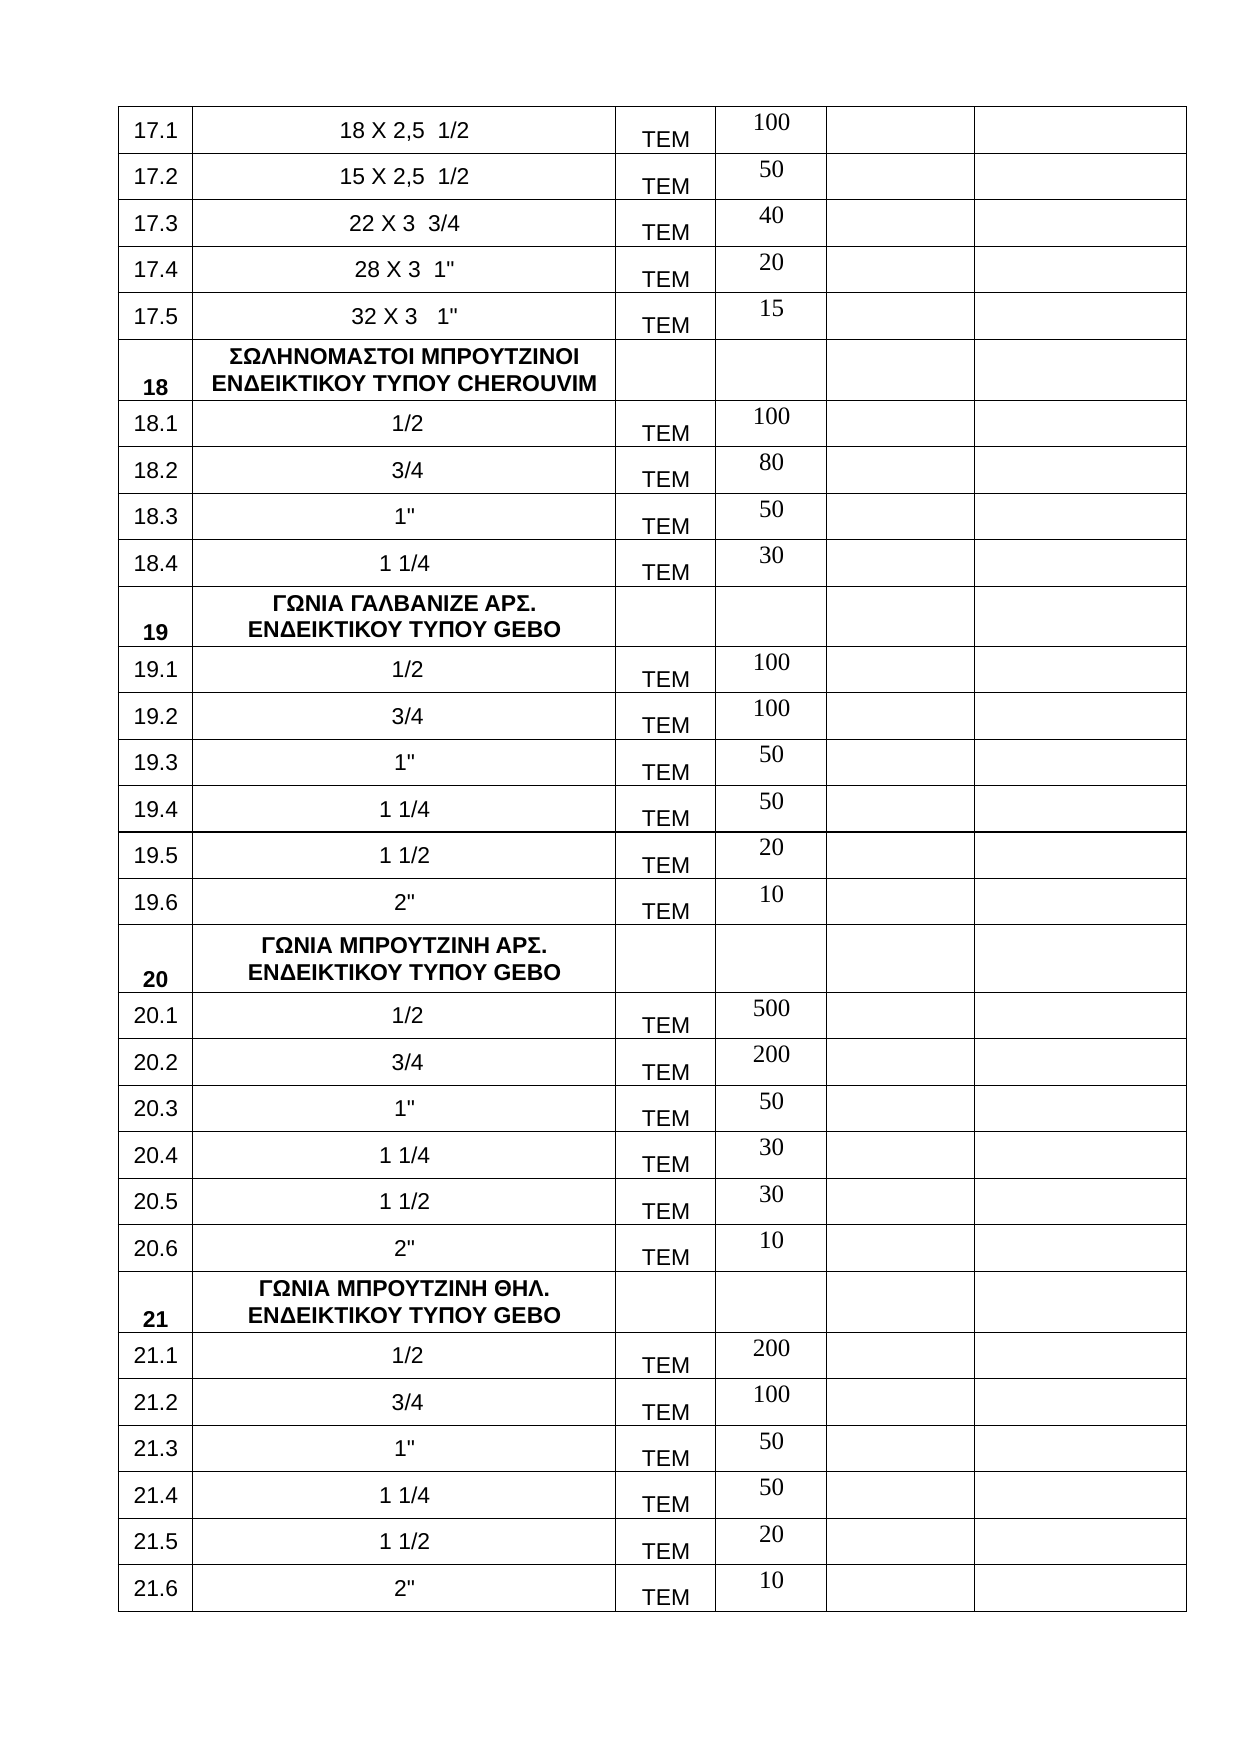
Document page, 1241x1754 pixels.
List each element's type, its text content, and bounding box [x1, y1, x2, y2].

table_cell [616, 587, 715, 646]
table_cell 200 [716, 1039, 826, 1085]
table_cell [616, 925, 715, 992]
table_cell 32 Χ 3 1" [193, 293, 615, 338]
table_cell ΤΕΜ [616, 494, 715, 539]
table_cell 200 [716, 1333, 826, 1378]
table_cell [975, 1379, 1186, 1425]
table_cell 3/4 [193, 447, 615, 493]
table_cell 18.4 [119, 540, 192, 586]
table_cell 19 [119, 587, 192, 646]
table_cell 80 [716, 447, 826, 493]
table_cell [827, 247, 974, 292]
table_cell ΓΩΝΙΑ ΜΠΡΟΥΤΖΙΝΗ ΑΡΣ. ΕΝΔΕΙΚΤΙΚΟΥ ΤΥΠΟΥ GEBO [193, 925, 615, 992]
table_cell ΤΕΜ [616, 1179, 715, 1224]
table_cell [827, 494, 974, 539]
table_cell 1/2 [193, 401, 615, 446]
table_cell ΤΕΜ [616, 401, 715, 446]
table_cell ΤΕΜ [616, 1039, 715, 1085]
table_cell [975, 693, 1186, 738]
table_cell 15 Χ 2,5 1/2 [193, 154, 615, 199]
table_cell 2" [193, 879, 615, 924]
table_cell [975, 1132, 1186, 1178]
table_cell [827, 340, 974, 400]
table_cell 50 [716, 1086, 826, 1131]
table_cell [827, 1379, 974, 1425]
table_cell 30 [716, 540, 826, 586]
table_cell 3/4 [193, 1039, 615, 1085]
table_cell [975, 247, 1186, 292]
table_cell 1 1/4 [193, 786, 615, 831]
table_cell 3/4 [193, 693, 615, 738]
table_cell ΤΕΜ [616, 1426, 715, 1471]
table_cell 20.6 [119, 1225, 192, 1271]
table_cell 21.4 [119, 1472, 192, 1518]
table_cell 18.2 [119, 447, 192, 493]
table_cell ΤΕΜ [616, 540, 715, 586]
table_cell 20 [716, 833, 826, 878]
table_cell [975, 494, 1186, 539]
table_cell [975, 1039, 1186, 1085]
table_cell ΤΕΜ [616, 1132, 715, 1178]
table_cell ΤΕΜ [616, 693, 715, 738]
table_cell 1" [193, 1426, 615, 1471]
table_cell [975, 647, 1186, 692]
table_cell [827, 1132, 974, 1178]
table_cell 20.4 [119, 1132, 192, 1178]
table_cell ΤΕΜ [616, 154, 715, 199]
table_cell 50 [716, 740, 826, 785]
table_cell [827, 107, 974, 153]
table_cell 100 [716, 401, 826, 446]
table_cell 17.1 [119, 107, 192, 153]
table_cell 19.3 [119, 740, 192, 785]
table_cell [975, 1565, 1186, 1611]
table_cell ΤΕΜ [616, 200, 715, 246]
table_cell 1/2 [193, 993, 615, 1038]
table_cell 50 [716, 154, 826, 199]
table_cell [827, 786, 974, 831]
table_cell [975, 993, 1186, 1038]
table_cell [827, 693, 974, 738]
table_cell 21.5 [119, 1519, 192, 1564]
table_cell [827, 993, 974, 1038]
table_cell 10 [716, 1565, 826, 1611]
table_cell ΤΕΜ [616, 993, 715, 1038]
table_cell ΤΕΜ [616, 740, 715, 785]
table_cell [975, 1086, 1186, 1131]
table_cell [975, 401, 1186, 446]
table_cell [975, 1472, 1186, 1518]
table_cell 1 1/2 [193, 833, 615, 878]
table_cell 19.5 [119, 833, 192, 878]
table_cell [975, 447, 1186, 493]
table_cell 21.6 [119, 1565, 192, 1611]
table_cell 20.5 [119, 1179, 192, 1224]
table_cell [827, 1086, 974, 1131]
table_cell [827, 647, 974, 692]
table_cell 3/4 [193, 1379, 615, 1425]
table_cell [827, 154, 974, 199]
table_cell [827, 200, 974, 246]
table_cell 100 [716, 1379, 826, 1425]
table_cell 2" [193, 1565, 615, 1611]
table_cell ΤΕΜ [616, 293, 715, 338]
table_cell [827, 293, 974, 338]
table_cell 21.2 [119, 1379, 192, 1425]
table_cell [827, 833, 974, 878]
table_cell [616, 1272, 715, 1332]
table_cell 20 [119, 925, 192, 992]
table_cell ΤΕΜ [616, 247, 715, 292]
table_cell [975, 587, 1186, 646]
table_cell 100 [716, 693, 826, 738]
table_cell ΓΩΝΙΑ ΓΑΛΒΑΝΙΖΕ ΑΡΣ. ΕΝΔΕΙΚΤΙΚΟΥ ΤΥΠΟΥ GEBO [193, 587, 615, 646]
table_cell [975, 833, 1186, 878]
table_cell 100 [716, 107, 826, 153]
table_cell 21 [119, 1272, 192, 1332]
table_cell [975, 107, 1186, 153]
table_cell 1" [193, 740, 615, 785]
table_cell [975, 1272, 1186, 1332]
table_cell 20.3 [119, 1086, 192, 1131]
table_cell [827, 879, 974, 924]
table_cell [827, 1565, 974, 1611]
table_cell 21.1 [119, 1333, 192, 1378]
table_cell [975, 1225, 1186, 1271]
table_cell [975, 1333, 1186, 1378]
table_cell 10 [716, 1225, 826, 1271]
table_cell ΤΕΜ [616, 833, 715, 878]
table_cell [975, 200, 1186, 246]
table_cell [827, 540, 974, 586]
table_cell [827, 587, 974, 646]
table_cell 17.2 [119, 154, 192, 199]
table_cell [975, 340, 1186, 400]
table_cell [716, 340, 826, 400]
table_cell [716, 1272, 826, 1332]
table_cell 500 [716, 993, 826, 1038]
table_cell 50 [716, 1472, 826, 1518]
table_cell ΤΕΜ [616, 1519, 715, 1564]
table_cell ΤΕΜ [616, 447, 715, 493]
table_cell 20 [716, 1519, 826, 1564]
table_cell 100 [716, 647, 826, 692]
table_cell [827, 447, 974, 493]
table_cell ΤΕΜ [616, 786, 715, 831]
table_cell 1 1/2 [193, 1519, 615, 1564]
table_cell 18.1 [119, 401, 192, 446]
table_cell [827, 1426, 974, 1471]
table_cell 1/2 [193, 647, 615, 692]
table_cell ΣΩΛΗΝΟΜΑΣΤΟΙ ΜΠΡΟΥΤΖΙΝΟΙ ΕΝΔΕΙΚΤΙΚΟΥ ΤΥΠΟΥ CHEROUVIM [193, 340, 615, 400]
table_cell 1 1/2 [193, 1179, 615, 1224]
table_cell [827, 740, 974, 785]
table_cell 20 [716, 247, 826, 292]
table_cell [827, 1039, 974, 1085]
table_cell [827, 925, 974, 992]
table_cell 1" [193, 494, 615, 539]
table_cell ΓΩΝΙΑ ΜΠΡΟΥΤΖΙΝΗ ΘΗΛ. ΕΝΔΕΙΚΤΙΚΟΥ ΤΥΠΟΥ GEBO [193, 1272, 615, 1332]
table_cell [975, 154, 1186, 199]
table_cell [616, 340, 715, 400]
table_cell 19.2 [119, 693, 192, 738]
table_cell 15 [716, 293, 826, 338]
table_cell [975, 540, 1186, 586]
table_cell ΤΕΜ [616, 879, 715, 924]
table_cell 50 [716, 786, 826, 831]
table_cell [975, 1179, 1186, 1224]
table_cell 1/2 [193, 1333, 615, 1378]
table_cell [827, 1472, 974, 1518]
table_cell [827, 1272, 974, 1332]
table_cell [827, 1179, 974, 1224]
table_cell 2" [193, 1225, 615, 1271]
table_cell [975, 293, 1186, 338]
table_cell [975, 786, 1186, 831]
table_cell 19.1 [119, 647, 192, 692]
table_cell 18 [119, 340, 192, 400]
table_cell [827, 1519, 974, 1564]
table_cell [975, 879, 1186, 924]
table_cell [716, 587, 826, 646]
table_cell [975, 1426, 1186, 1471]
table_cell 18.3 [119, 494, 192, 539]
table_cell 19.6 [119, 879, 192, 924]
table_cell ΤΕΜ [616, 1472, 715, 1518]
table_cell 17.4 [119, 247, 192, 292]
table_cell 10 [716, 879, 826, 924]
table_cell 20.1 [119, 993, 192, 1038]
table_cell 50 [716, 1426, 826, 1471]
table_cell ΤΕΜ [616, 107, 715, 153]
table_cell [827, 401, 974, 446]
table_cell ΤΕΜ [616, 647, 715, 692]
table_cell ΤΕΜ [616, 1565, 715, 1611]
table_cell 19.4 [119, 786, 192, 831]
table_cell 40 [716, 200, 826, 246]
table_cell 50 [716, 494, 826, 539]
table_cell [827, 1225, 974, 1271]
table_cell 1 1/4 [193, 540, 615, 586]
table_cell 30 [716, 1179, 826, 1224]
table_cell ΤΕΜ [616, 1225, 715, 1271]
table_cell 1 1/4 [193, 1132, 615, 1178]
table_cell 17.3 [119, 200, 192, 246]
table_cell 18 Χ 2,5 1/2 [193, 107, 615, 153]
table_cell 17.5 [119, 293, 192, 338]
table_cell 20.2 [119, 1039, 192, 1085]
table_cell ΤΕΜ [616, 1333, 715, 1378]
table_cell 1" [193, 1086, 615, 1131]
table_cell 22 Χ 3 3/4 [193, 200, 615, 246]
table_cell 28 Χ 3 1" [193, 247, 615, 292]
table_cell ΤΕΜ [616, 1086, 715, 1131]
table_cell [827, 1333, 974, 1378]
table_cell [716, 925, 826, 992]
table_cell ΤΕΜ [616, 1379, 715, 1425]
table_cell 30 [716, 1132, 826, 1178]
table_cell [975, 925, 1186, 992]
table_cell 1 1/4 [193, 1472, 615, 1518]
table_cell [975, 740, 1186, 785]
table_cell [975, 1519, 1186, 1564]
table_cell 21.3 [119, 1426, 192, 1471]
